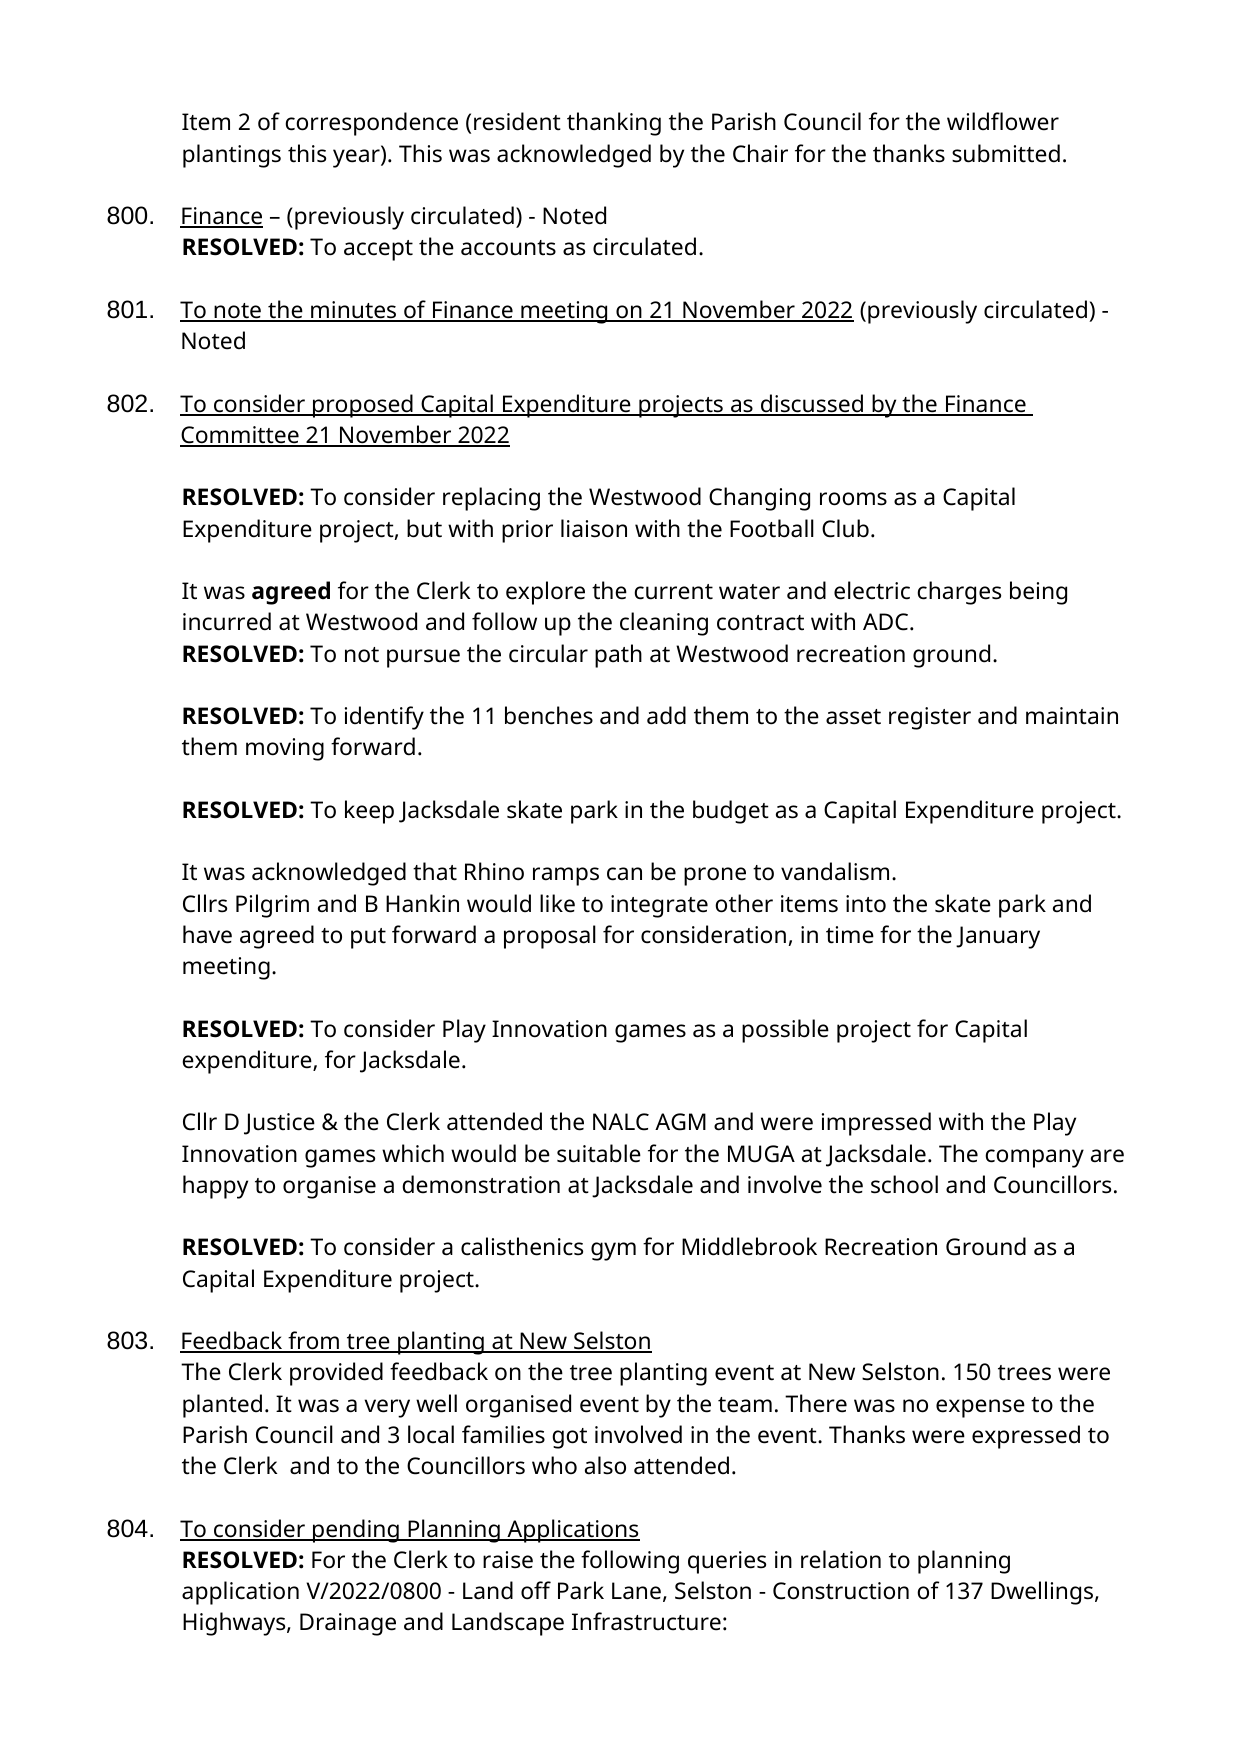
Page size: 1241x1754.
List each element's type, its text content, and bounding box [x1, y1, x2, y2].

list To consider proposed Capital Expenditure projects as discussed by the Finance Committee 21 November 2022 [106, 388, 1134, 450]
text Item 2 of correspondence (resident thanking the Parish Council for the wildflower plantings this year). This was acknowledged by the Chair for the thanks submitted. [181, 106, 1134, 169]
text The Clerk provided feedback on the tree planting event at New Selston. 150 trees were planted. It was a very well organised event by the team. There was no expense to the Parish Council and 3 local families got involved in the event. Thanks were expressed to the Clerk and to the Councillors who also attended. [181, 1356, 1134, 1481]
list Feedback from tree planting at New Selston [106, 1325, 1134, 1356]
text It was acknowledged that Rhino ramps can be prone to vandalism. [181, 856, 1134, 888]
list Finance – (previously circulated) - Noted [106, 200, 1134, 231]
text RESOLVED: For the Clerk to raise the following queries in relation to planning application V/2022/0800 - Land off Park Lane, Selston - Construction of 137 Dwellings, Highways, Drainage and Landscape Infrastructure: [181, 1544, 1134, 1638]
text RESOLVED: To keep Jacksdale skate park in the budget as a Capital Expenditure project. [181, 794, 1134, 825]
text Cllr D Justice & the Clerk attended the NALC AGM and were impressed with the Play Innovation games which would be suitable for the MUGA at Jacksdale. The company are happy to organise a demonstration at Jacksdale and involve the school and Councillors. [181, 1106, 1134, 1200]
text RESOLVED: To consider a calisthenics gym for Middlebrook Recreation Ground as a Capital Expenditure project. [181, 1231, 1134, 1294]
text RESOLVED: To identify the 11 benches and add them to the asset register and maintain them moving forward. [181, 700, 1134, 763]
text RESOLVED: To consider replacing the Westwood Changing rooms as a Capital Expenditure project, but with prior liaison with the Football Club. [181, 481, 1134, 544]
text Cllrs Pilgrim and B Hankin would like to integrate other items into the skate park and have agreed to put forward a proposal for consideration, in time for the January meeting. [181, 888, 1134, 981]
list To note the minutes of Finance meeting on 21 November 2022 (previously circulated) - Noted [106, 294, 1134, 356]
text RESOLVED: To consider Play Innovation games as a possible project for Capital expenditure, for Jacksdale. [181, 1013, 1134, 1075]
text RESOLVED: To not pursue the circular path at Westwood recreation ground. [181, 638, 1134, 669]
list To consider pending Planning Applications [106, 1513, 1134, 1544]
text RESOLVED: To accept the accounts as circulated. [106, 231, 1134, 263]
text It was agreed for the Clerk to explore the current water and electric charges being incurred at Westwood and follow up the cleaning contract with ADC. [181, 575, 1134, 638]
